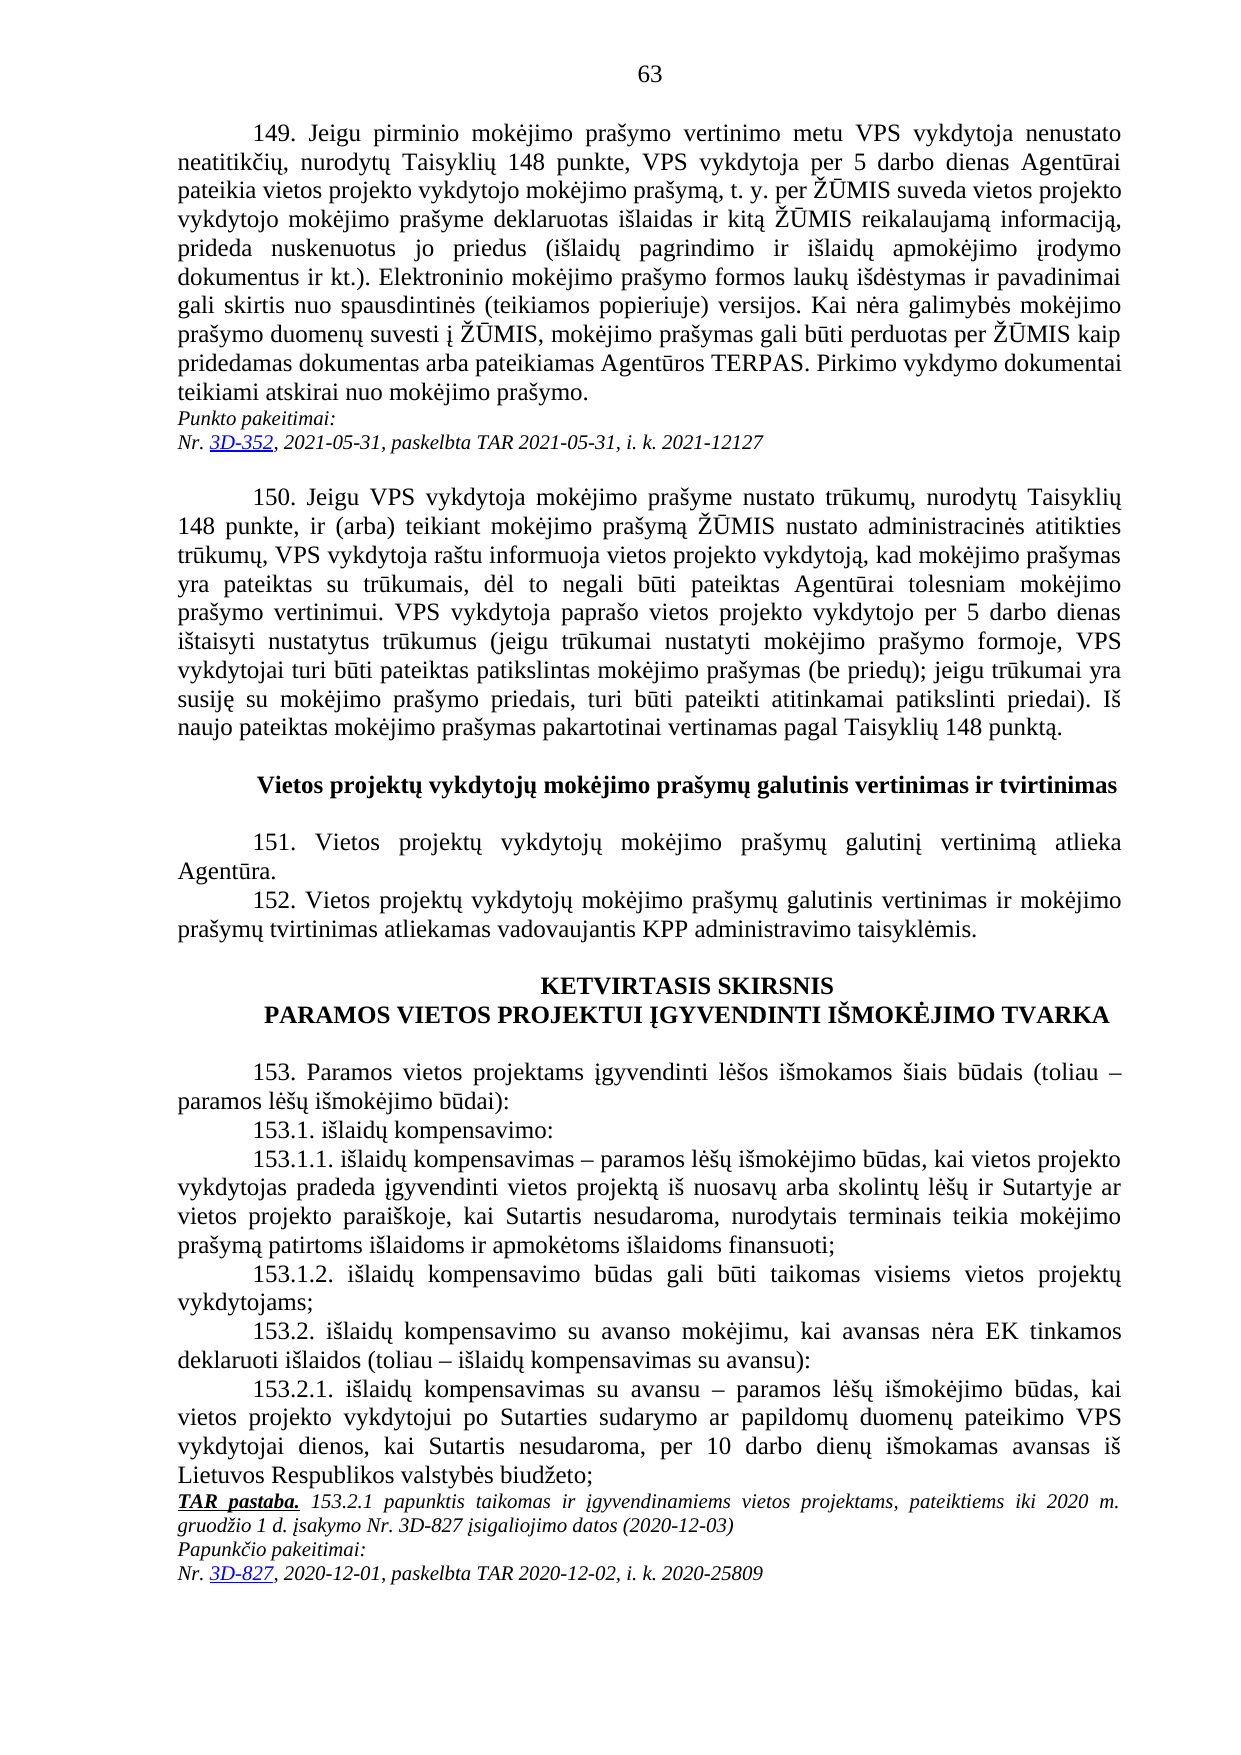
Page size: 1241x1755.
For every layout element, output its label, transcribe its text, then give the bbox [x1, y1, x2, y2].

text 149. Jeigu pirminio mokėjimo prašymo vertinimo metu VPS vykdytoja nenustato neatitikčių, nurodytų Taisyklių 148 punkte, VPS vykdytoja per 5 darbo dienas Agentūrai pateikia vietos projekto vykdytojo mokėjimo prašymą, t. y. per ŽŪMIS suveda vietos projekto vykdytojo mokėjimo prašyme deklaruotas išlaidas ir kitą ŽŪMIS reikalaujamą informaciją, prideda nuskenuotus jo priedus (išlaidų pagrindimo ir išlaidų apmokėjimo įrodymo dokumentus ir kt.). Elektroninio mokėjimo prašymo formos laukų išdėstymas ir pavadinimai gali skirtis nuo spausdintinės (teikiamos popieriuje) versijos. Kai nėra galimybės mokėjimo prašymo duomenų suvesti į ŽŪMIS, mokėjimo prašymas gali būti perduotas per ŽŪMIS kaip pridedamas dokumentas arba pateikiamas Agentūros TERPAS. Pirkimo vykdymo dokumentai teikiami atskirai nuo mokėjimo prašymo. [177, 118, 1122, 406]
text TAR pastaba. 153.2.1 papunktis taikomas ir įgyvendinamiems vietos projektams, pateiktiems iki 2020 m. gruodžio 1 d. įsakymo Nr. 3D-827 įsigaliojimo datos (2020-12-03) [177, 1489, 1122, 1537]
text Nr. 3D-827, 2020-12-01, paskelbta TAR 2020-12-02, i. k. 2020-25809 [177, 1561, 1122, 1585]
text 151. Vietos projektų vykdytojų mokėjimo prašymų galutinį vertinimą atlieka Agentūra. [177, 827, 1122, 885]
text Papunkčio pakeitimai: [177, 1537, 1122, 1561]
text Nr. 3D-352, 2021-05-31, paskelbta TAR 2021-05-31, i. k. 2021-12127 [177, 430, 1122, 454]
text PARAMOS VIETOS PROJEKTUI ĮGYVENDINTI IŠMOKĖJIMO TVARKA [177, 1000, 1122, 1029]
text 153.1. išlaidų kompensavimo: [177, 1115, 1122, 1144]
text Vietos projektų vykdytojų mokėjimo prašymų galutinis vertinimas ir tvirtinimas [177, 770, 1122, 799]
text 153. Paramos vietos projektams įgyvendinti lėšos išmokamos šiais būdais (toliau – paramos lėšų išmokėjimo būdai): [177, 1057, 1122, 1115]
text KETVIRTASIS SKIRSNIS [177, 971, 1122, 1000]
text 150. Jeigu VPS vykdytoja mokėjimo prašyme nustato trūkumų, nurodytų Taisyklių 148 punkte, ir (arba) teikiant mokėjimo prašymą ŽŪMIS nustato administracinės atitikties trūkumų, VPS vykdytoja raštu informuoja vietos projekto vykdytoją, kad mokėjimo prašymas yra pateiktas su trūkumais, dėl to negali būti pateiktas Agentūrai tolesniam mokėjimo prašymo vertinimui. VPS vykdytoja paprašo vietos projekto vykdytojo per 5 darbo dienas ištaisyti nustatytus trūkumus (jeigu trūkumai nustatyti mokėjimo prašymo formoje, VPS vykdytojai turi būti pateiktas patikslintas mokėjimo prašymas (be priedų); jeigu trūkumai yra susiję su mokėjimo prašymo priedais, turi būti pateikti atitinkamai patikslinti priedai). Iš naujo pateiktas mokėjimo prašymas pakartotinai vertinamas pagal Taisyklių 148 punktą. [177, 482, 1122, 741]
text 153.2. išlaidų kompensavimo su avanso mokėjimu, kai avansas nėra EK tinkamos deklaruoti išlaidos (toliau – išlaidų kompensavimas su avansu): [177, 1316, 1122, 1374]
text 152. Vietos projektų vykdytojų mokėjimo prašymų galutinis vertinimas ir mokėjimo prašymų tvirtinimas atliekamas vadovaujantis KPP administravimo taisyklėmis. [177, 885, 1122, 942]
text 153.1.1. išlaidų kompensavimas – paramos lėšų išmokėjimo būdas, kai vietos projekto vykdytojas pradeda įgyvendinti vietos projektą iš nuosavų arba skolintų lėšų ir Sutartyje ar vietos projekto paraiškoje, kai Sutartis nesudaroma, nurodytais terminais teikia mokėjimo prašymą patirtoms išlaidoms ir apmokėtoms išlaidoms finansuoti; [177, 1144, 1122, 1259]
text 153.1.2. išlaidų kompensavimo būdas gali būti taikomas visiems vietos projektų vykdytojams; [177, 1259, 1122, 1316]
text 153.2.1. išlaidų kompensavimas su avansu – paramos lėšų išmokėjimo būdas, kai vietos projekto vykdytojui po Sutarties sudarymo ar papildomų duomenų pateikimo VPS vykdytojai dienos, kai Sutartis nesudaroma, per 10 darbo dienų išmokamas avansas iš Lietuvos Respublikos valstybės biudžeto; [177, 1374, 1122, 1489]
text Punkto pakeitimai: [177, 406, 1122, 430]
